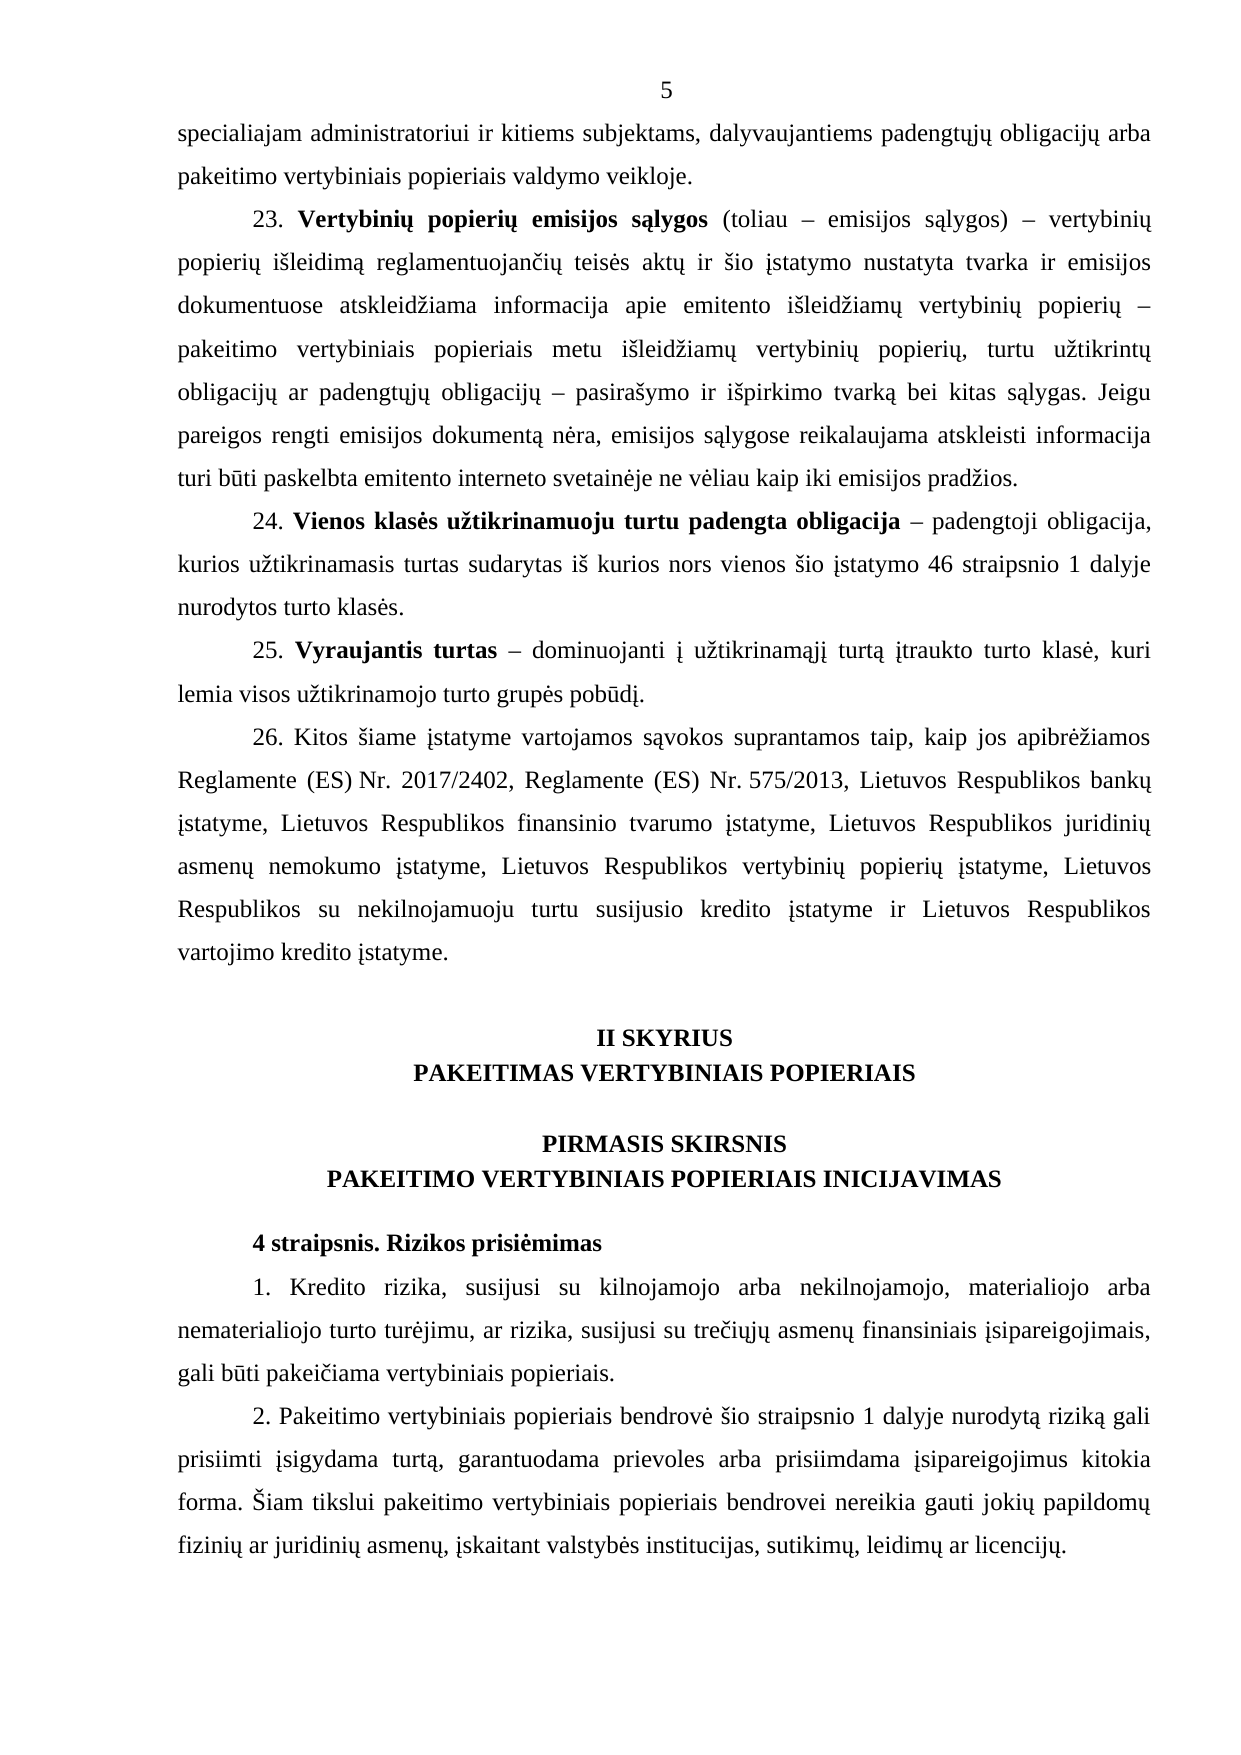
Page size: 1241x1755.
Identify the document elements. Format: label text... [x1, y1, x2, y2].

text PAKEITIMO VERTYBINIAIS POPIERIAIS INICIJAVIMAS [177, 1158, 1152, 1193]
text 4 straipsnis. Rizikos prisiėmimas [177, 1228, 1152, 1257]
text 23. Vertybinių popierių emisijos sąlygos (toliau – emisijos sąlygos) – vertybinių popierių išleidimą reglamentuojančių teisės aktų ir šio įstatymo nustatyta tvarka ir emisijos dokumentuose atskleidžiama informacija apie emitento išleidžiamų vertybinių popierių – pakeitimo vertybiniais popieriais metu išleidžiamų vertybinių popierių, turtu užtikrintų obligacijų ar padengtųjų obligacijų – pasirašymo ir išpirkimo tvarką bei kitas sąlygas. Jeigu pareigos rengti emisijos dokumentą nėra, emisijos sąlygose reikalaujama atskleisti informacija turi būti paskelbta emitento interneto svetainėje ne vėliau kaip iki emisijos pradžios. [177, 204, 1152, 492]
text 26. Kitos šiame įstatyme vartojamos sąvokos suprantamos taip, kaip jos apibrėžiamos Reglamente (ES) Nr. 2017/2402, Reglamente (ES) Nr. 575/2013, Lietuvos Respublikos bankų įstatyme, Lietuvos Respublikos finansinio tvarumo įstatyme, Lietuvos Respublikos juridinių asmenų nemokumo įstatyme, Lietuvos Respublikos vertybinių popierių įstatyme, Lietuvos Respublikos su nekilnojamuoju turtu susijusio kredito įstatyme ir Lietuvos Respublikos vartojimo kredito įstatyme. [177, 722, 1152, 966]
text 1. Kredito rizika, susijusi su kilnojamojo arba nekilnojamojo, materialiojo arba nematerialiojo turto turėjimu, ar rizika, susijusi su trečiųjų asmenų finansiniais įsipareigojimais, gali būti pakeičiama vertybiniais popieriais. [177, 1272, 1152, 1387]
text 25. Vyraujantis turtas – dominuojanti į užtikrinamąjį turtą įtraukto turto klasė, kuri lemia visos užtikrinamojo turto grupės pobūdį. [177, 636, 1152, 707]
text PAKEITIMAS VERTYBINIAIS POPIERIAIS [177, 1051, 1152, 1087]
text specialiajam administratoriui ir kitiems subjektams, dalyvaujantiems padengtųjų obligacijų arba pakeitimo vertybiniais popieriais valdymo veikloje. [177, 118, 1152, 190]
text PIRMASIS SKIRSNIS [177, 1122, 1152, 1158]
text 24. Vienos klasės užtikrinamuoju turtu padengta obligacija – padengtoji obligacija, kurios užtikrinamasis turtas sudarytas iš kurios nors vienos šio įstatymo 46 straipsnio 1 dalyje nurodytos turto klasės. [177, 506, 1152, 621]
text 2. Pakeitimo vertybiniais popieriais bendrovė šio straipsnio 1 dalyje nurodytą riziką gali prisiimti įsigydama turtą, garantuodama prievoles arba prisiimdama įsipareigojimus kitokia forma. Šiam tikslui pakeitimo vertybiniais popieriais bendrovei nereikia gauti jokių papildomų fizinių ar juridinių asmenų, įskaitant valstybės institucijas, sutikimų, leidimų ar licencijų. [177, 1401, 1152, 1559]
text II SKYRIUS [177, 1016, 1152, 1051]
